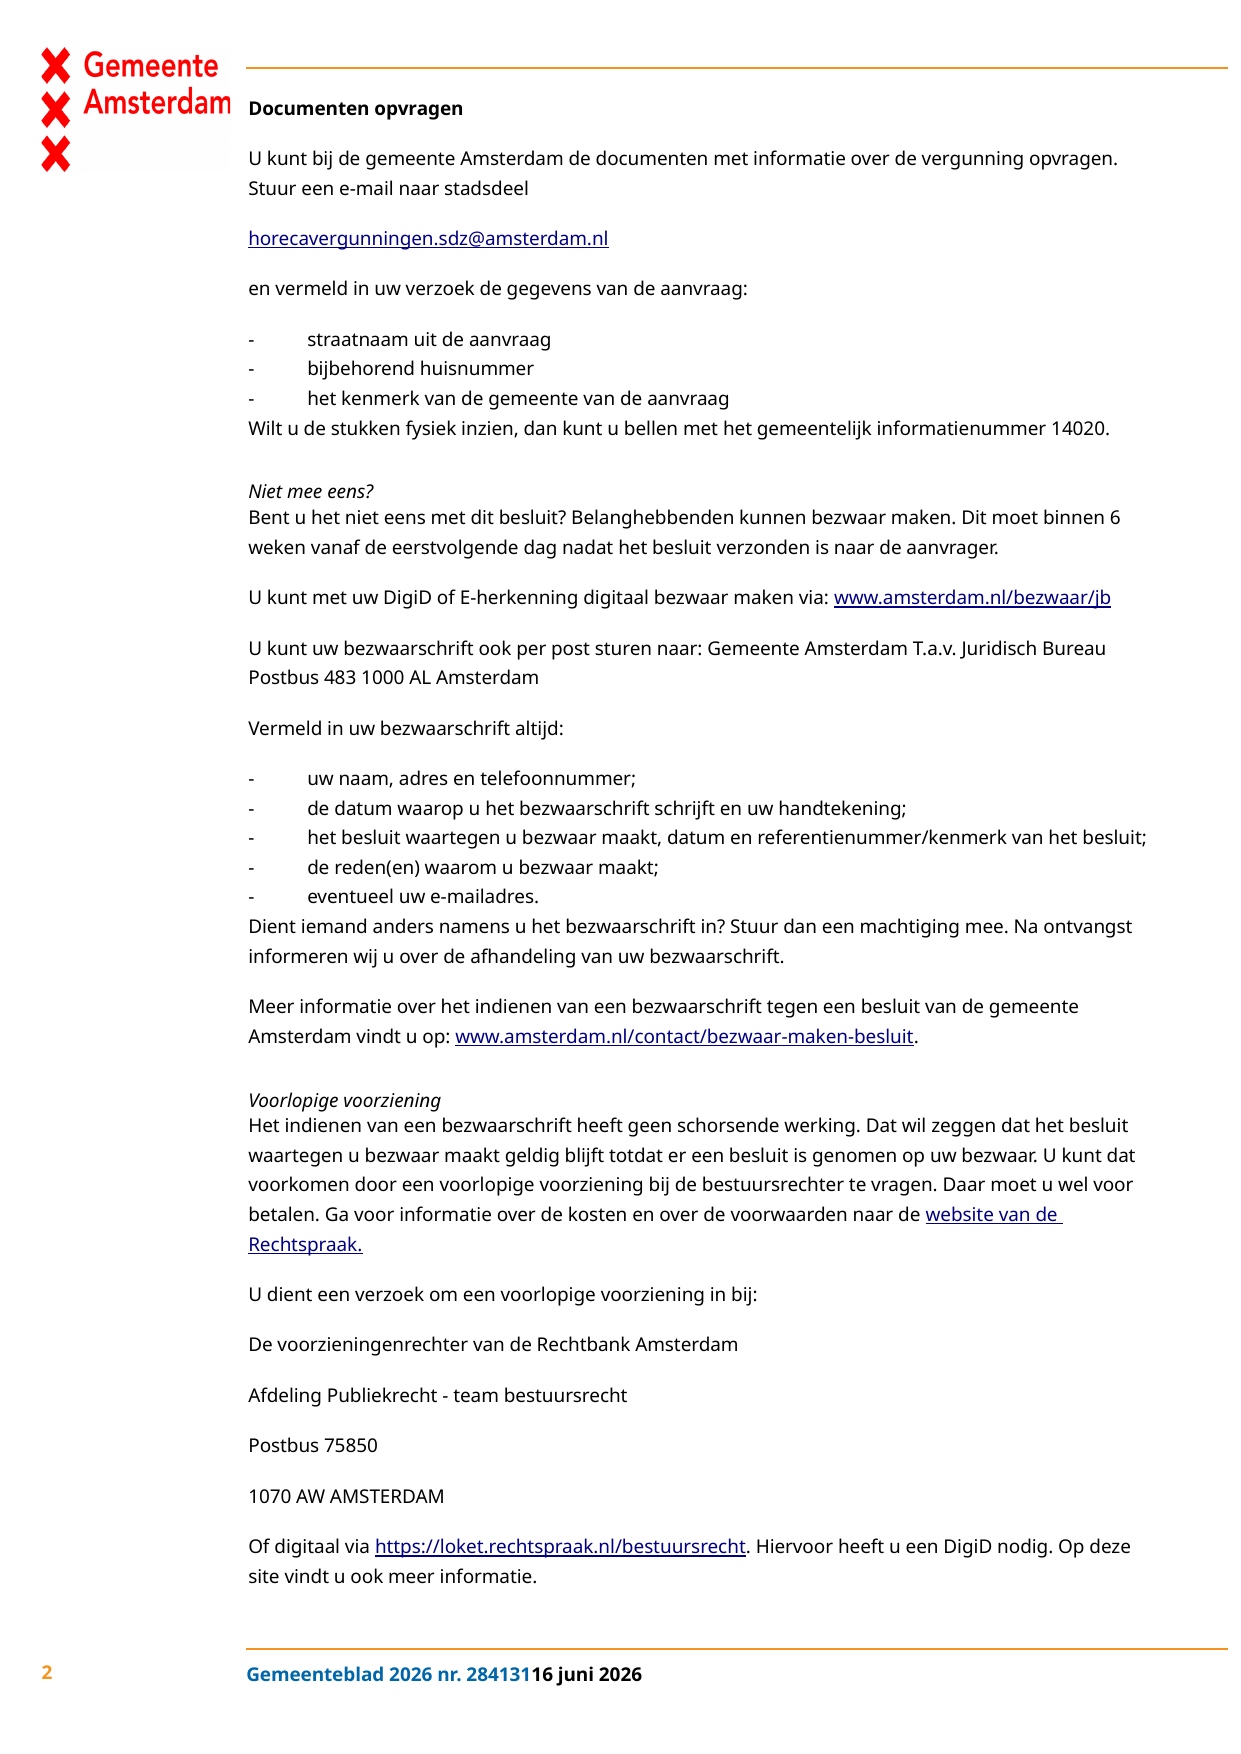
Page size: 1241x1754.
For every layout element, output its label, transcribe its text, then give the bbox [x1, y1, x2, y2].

text U kunt met uw DigiD of E-herkenning digitaal bezwaar maken via: www.amsterdam.nl/bezwaar/jb [248, 584, 1152, 610]
text Afdeling Publiekrecht - team bestuursrecht [248, 1382, 1152, 1408]
list eventueel uw e-mailadres. [248, 884, 1152, 909]
text Meer informatie over het indienen van een bezwaarschrift tegen een besluit van de gemeente Amsterdam vindt u op: www.amsterdam.nl/contact/bezwaar-maken-besluit. [248, 993, 1152, 1048]
text Voorlopige voorziening [248, 1087, 1152, 1112]
list straatnaam uit de aanvraag [248, 326, 1152, 352]
text en vermeld in uw verzoek de gegevens van de aanvraag: [248, 276, 1152, 301]
text Postbus 75850 [248, 1432, 1152, 1458]
text Vermeld in uw bezwaarschrift altijd: [248, 715, 1152, 741]
text horecavergunningen.sdz@amsterdam.nl [248, 225, 1152, 251]
text Wilt u de stukken fysiek inzien, dan kunt u bellen met het gemeentelijk informatienummer 14020. [248, 415, 1152, 441]
text 1070 AW AMSTERDAM [248, 1483, 1152, 1509]
text U dient een verzoek om een voorlopige voorziening in bij: [248, 1281, 1152, 1307]
text U kunt bij de gemeente Amsterdam de documenten met informatie over de vergunning opvragen. Stuur een e-mail naar stadsdeel [248, 145, 1152, 201]
text Bent u het niet eens met dit besluit? Belanghebbenden kunnen bezwaar maken. Dit moet binnen 6 weken vanaf de eerstvolgende dag nadat het besluit verzonden is naar de aanvrager. [248, 504, 1152, 560]
text Documenten opvragen [248, 95, 1152, 121]
list de reden(en) waarom u bezwaar maakt; [248, 854, 1152, 880]
list uw naam, adres en telefoonnummer; [248, 765, 1152, 791]
list de datum waarop u het bezwaarschrift schrijft en uw handtekening; [248, 795, 1152, 821]
list bijbehorend huisnummer [248, 356, 1152, 381]
text Niet mee eens? [248, 479, 1152, 504]
text U kunt uw bezwaarschrift ook per post sturen naar: Gemeente Amsterdam T.a.v. Juridisch Bureau Postbus 483 1000 AL Amsterdam [248, 635, 1152, 690]
text De voorzieningenrechter van de Rechtbank Amsterdam [248, 1332, 1152, 1357]
text Of digitaal via https://loket.rechtspraak.nl/bestuursrecht. Hiervoor heeft u een DigiD nodig. Op deze site vindt u ook meer informatie. [248, 1533, 1152, 1589]
list het besluit waartegen u bezwaar maakt, datum en referentienummer/kenmerk van het besluit; [248, 824, 1152, 850]
picture [41, 47, 231, 172]
list het kenmerk van de gemeente van de aanvraag [248, 385, 1152, 411]
text Dient iemand anders namens u het bezwaarschrift in? Stuur dan een machtiging mee. Na ontvangst informeren wij u over de afhandeling van uw bezwaarschrift. [248, 913, 1152, 968]
text Het indienen van een bezwaarschrift heeft geen schorsende werking. Dat wil zeggen dat het besluit waartegen u bezwaar maakt geldig blijft totdat er een besluit is genomen op uw bezwaar. U kunt dat voorkomen door een voorlopige voorziening bij de bestuursrechter te vragen. Daar moet u wel voor betalen. Ga voor informatie over de kosten en over de voorwaarden naar de website van de Rechtspraak. [248, 1112, 1152, 1257]
